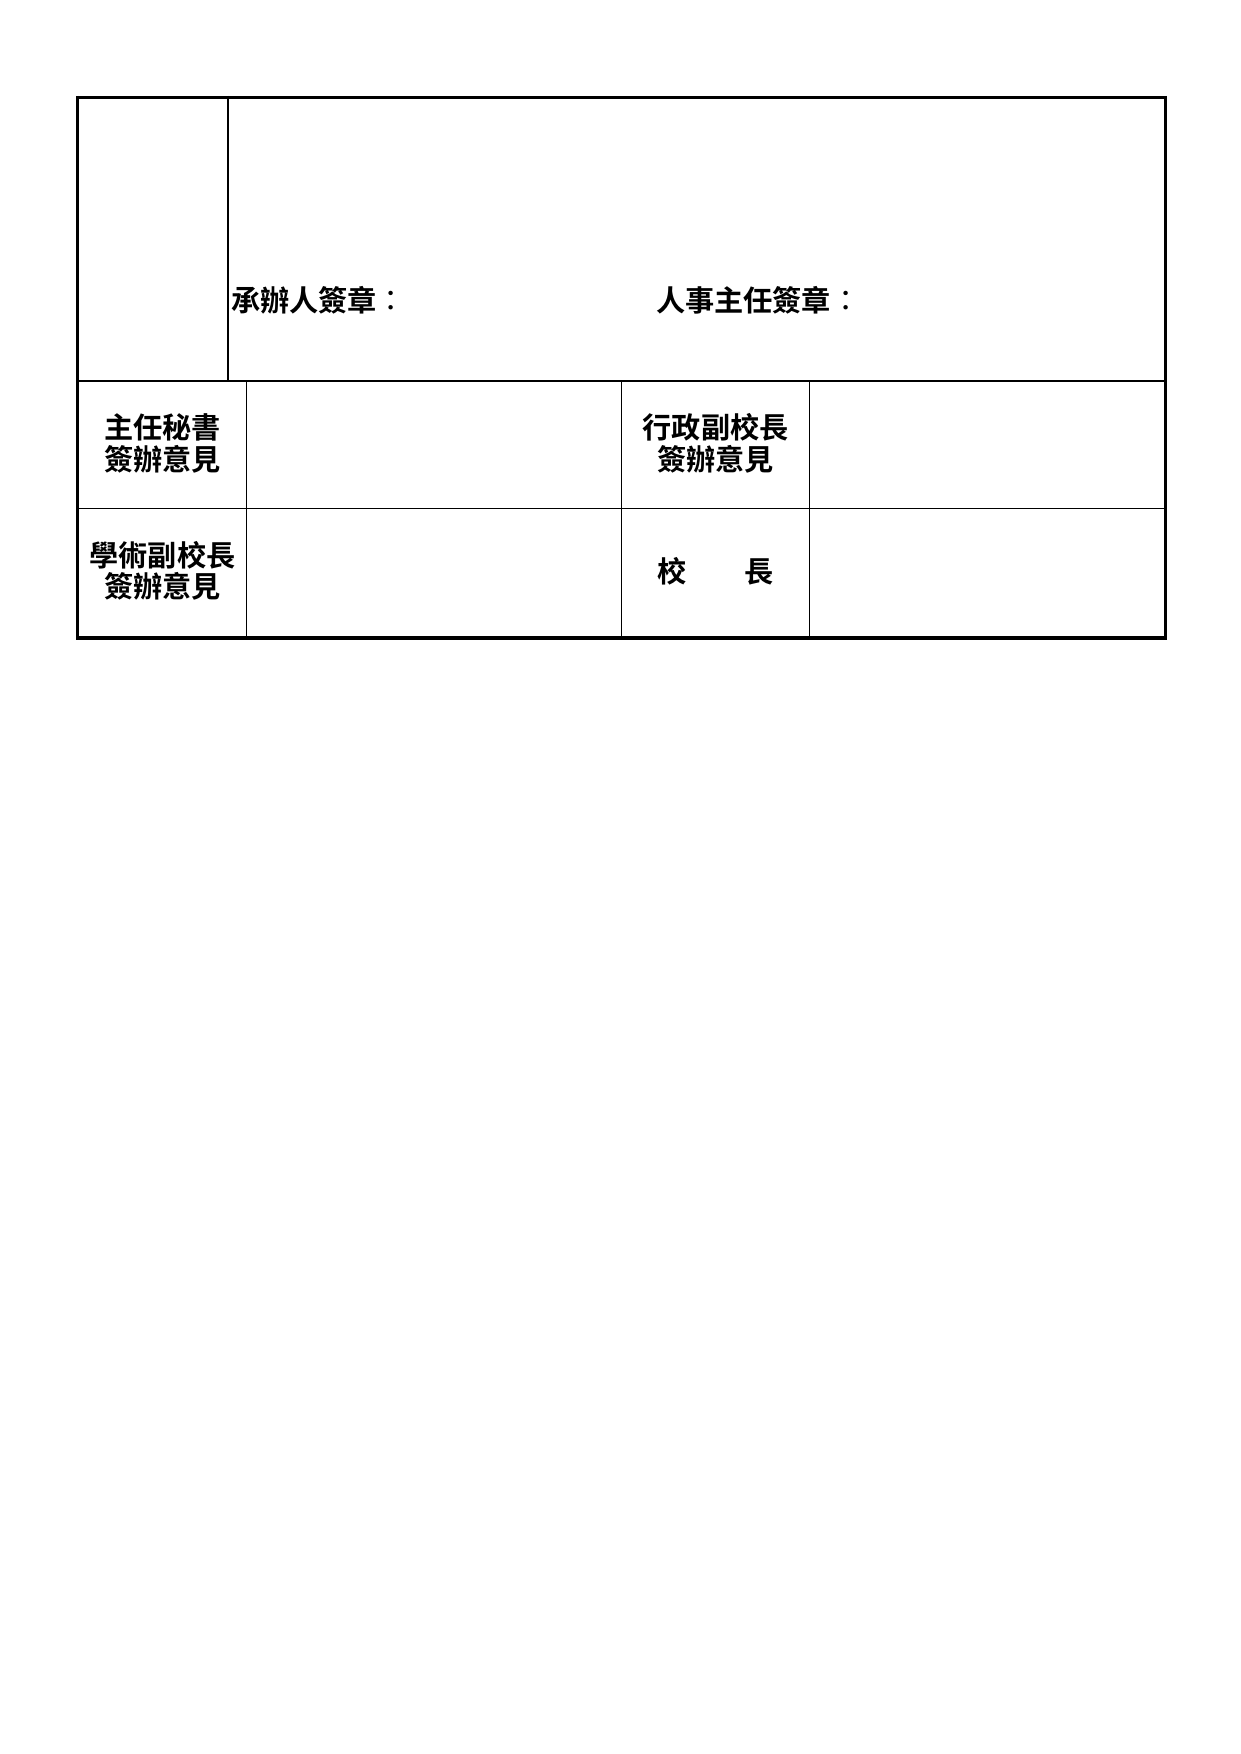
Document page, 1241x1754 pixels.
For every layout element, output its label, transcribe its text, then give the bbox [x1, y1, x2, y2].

table_cell 學術副校長 簽辦意見 [79, 509, 246, 636]
table_cell 行政副校長 簽辦意見 [622, 382, 809, 508]
table_cell 主任秘書 簽辦意見 [79, 382, 246, 508]
table_cell 承辦人簽章： 人事主任簽章： [229, 99, 1164, 380]
table_cell [247, 509, 621, 636]
table_cell [810, 382, 1164, 508]
table_cell [79, 99, 227, 380]
table_cell [247, 382, 621, 508]
table_cell 校 長 [622, 509, 809, 636]
table_cell [810, 509, 1164, 636]
